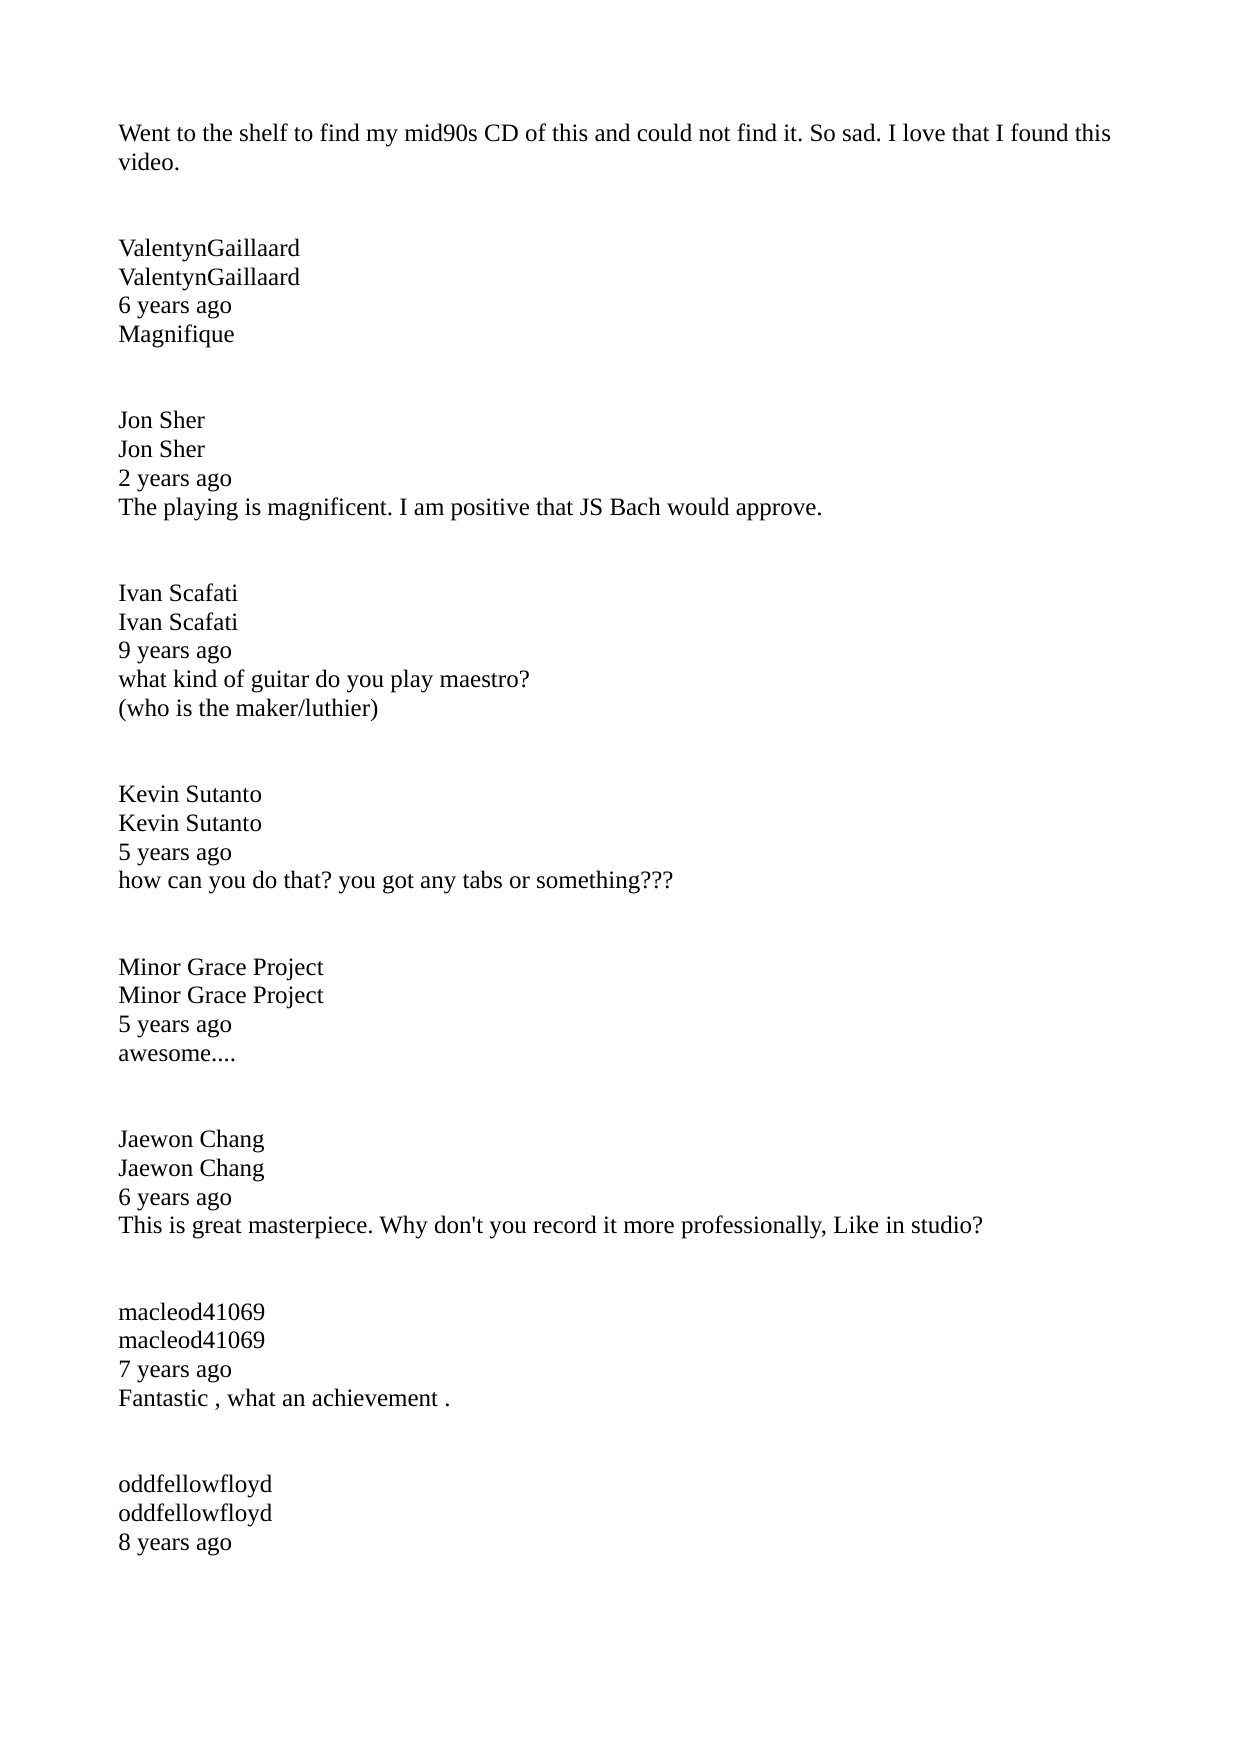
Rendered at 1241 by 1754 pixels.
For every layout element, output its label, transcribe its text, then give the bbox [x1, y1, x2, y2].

text Kevin Sutanto [118, 779, 1122, 808]
text macleod41069 [118, 1297, 1122, 1326]
text how can you do that? you got any tabs or something??? [118, 866, 1122, 894]
text ValentynGaillaard [118, 233, 1122, 262]
text (who is the maker/luthier) [118, 693, 1122, 722]
text Went to the shelf to find my mid90s CD of this and could not find it. So sad. I love that I found this video. [118, 118, 1122, 176]
text 5 years ago [118, 837, 1122, 866]
text what kind of guitar do you play maestro? [118, 664, 1122, 693]
text Ivan Scafati [118, 578, 1122, 607]
text Minor Grace Project [118, 952, 1122, 981]
text Kevin Sutanto [118, 808, 1122, 837]
text This is great masterpiece. Why don't you record it more professionally, Like in studio? [118, 1211, 1122, 1239]
text 7 years ago [118, 1354, 1122, 1383]
text 6 years ago [118, 291, 1122, 319]
text oddfellowfloyd [118, 1469, 1122, 1498]
text 6 years ago [118, 1182, 1122, 1211]
text Jaewon Chang [118, 1153, 1122, 1182]
text Jon Sher [118, 434, 1122, 463]
text 2 years ago [118, 463, 1122, 492]
text 5 years ago [118, 1009, 1122, 1038]
text 9 years ago [118, 636, 1122, 664]
text Fantastic , what an achievement . [118, 1383, 1122, 1412]
text Ivan Scafati [118, 607, 1122, 636]
text Minor Grace Project [118, 981, 1122, 1009]
text macleod41069 [118, 1326, 1122, 1354]
text oddfellowfloyd [118, 1498, 1122, 1527]
text Jaewon Chang [118, 1124, 1122, 1153]
text ValentynGaillaard [118, 262, 1122, 291]
text 8 years ago [118, 1527, 1122, 1556]
text The playing is magnificent. I am positive that JS Bach would approve. [118, 492, 1122, 521]
text Magnifique [118, 319, 1122, 348]
text awesome.... [118, 1038, 1122, 1067]
text Jon Sher [118, 406, 1122, 434]
